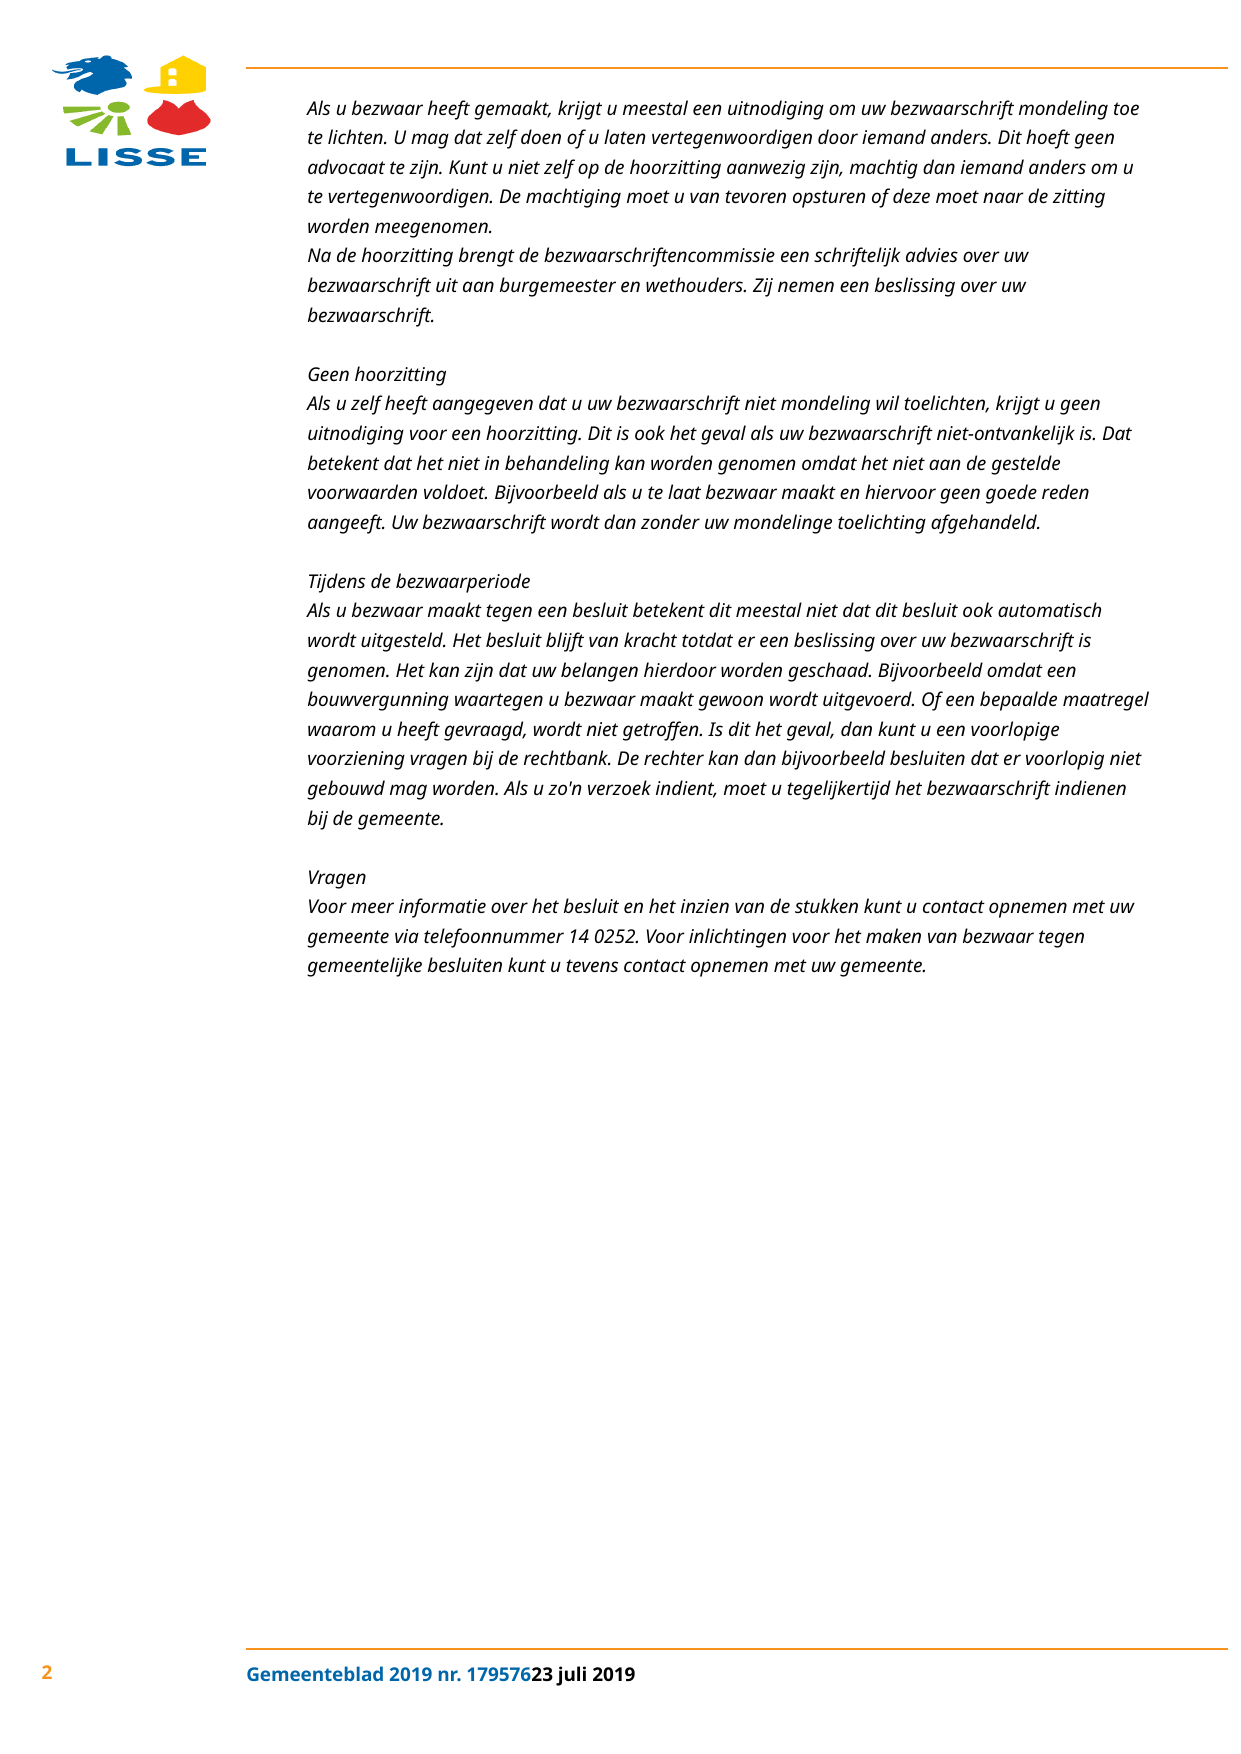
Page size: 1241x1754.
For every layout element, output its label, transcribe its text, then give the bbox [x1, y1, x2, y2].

list Na de hoorzitting brengt de bezwaarschriftencommissie een schriftelijk advies over uw bezwaarschrift uit aan burgemeester en wethouders. Zij nemen een beslissing over uw bezwaarschrift. [248, 243, 1152, 328]
picture [41, 47, 231, 172]
list Tijdens de bezwaarperiode [248, 568, 1152, 594]
list Vragen [248, 864, 1152, 890]
list Als u bezwaar heeft gemaakt, krijgt u meestal een uitnodiging om uw bezwaarschrift mondeling toe te lichten. U mag dat zelf doen of u laten vertegenwoordigen door iemand anders. Dit hoeft geen advocaat te zijn. Kunt u niet zelf op de hoorzitting aanwezig zijn, machtig dan iemand anders om u te vertegenwoordigen. De machtiging moet u van tevoren opsturen of deze moet naar de zitting worden meegenomen. [248, 95, 1152, 239]
list Geen hoorzitting [248, 361, 1152, 387]
list Als u bezwaar maakt tegen een besluit betekent dit meestal niet dat dit besluit ook automatisch wordt uitgesteld. Het besluit blijft van kracht totdat er een beslissing over uw bezwaarschrift is genomen. Het kan zijn dat uw belangen hierdoor worden geschaad. Bijvoorbeeld omdat een bouwvergunning waartegen u bezwaar maakt gewoon wordt uitgevoerd. Of een bepaalde maatregel waarom u heeft gevraagd, wordt niet getroffen. Is dit het geval, dan kunt u een voorlopige voorziening vragen bij de rechtbank. De rechter kan dan bijvoorbeeld besluiten dat er voorlopig niet gebouwd mag worden. Als u zo'n verzoek indient, moet u tegelijkertijd het bezwaarschrift indienen bij de gemeente. [248, 598, 1152, 831]
list Als u zelf heeft aangegeven dat u uw bezwaarschrift niet mondeling wil toelichten, krijgt u geen uitnodiging voor een hoorzitting. Dit is ook het geval als uw bezwaarschrift niet-ontvankelijk is. Dat betekent dat het niet in behandeling kan worden genomen omdat het niet aan de gestelde voorwaarden voldoet. Bijvoorbeeld als u te laat bezwaar maakt en hiervoor geen goede reden aangeeft. Uw bezwaarschrift wordt dan zonder uw mondelinge toelichting afgehandeld. [248, 391, 1152, 535]
list Voor meer informatie over het besluit en het inzien van de stukken kunt u contact opnemen met uw gemeente via telefoonnummer 14 0252. Voor inlichtingen voor het maken van bezwaar tegen gemeentelijke besluiten kunt u tevens contact opnemen met uw gemeente. [248, 893, 1152, 978]
